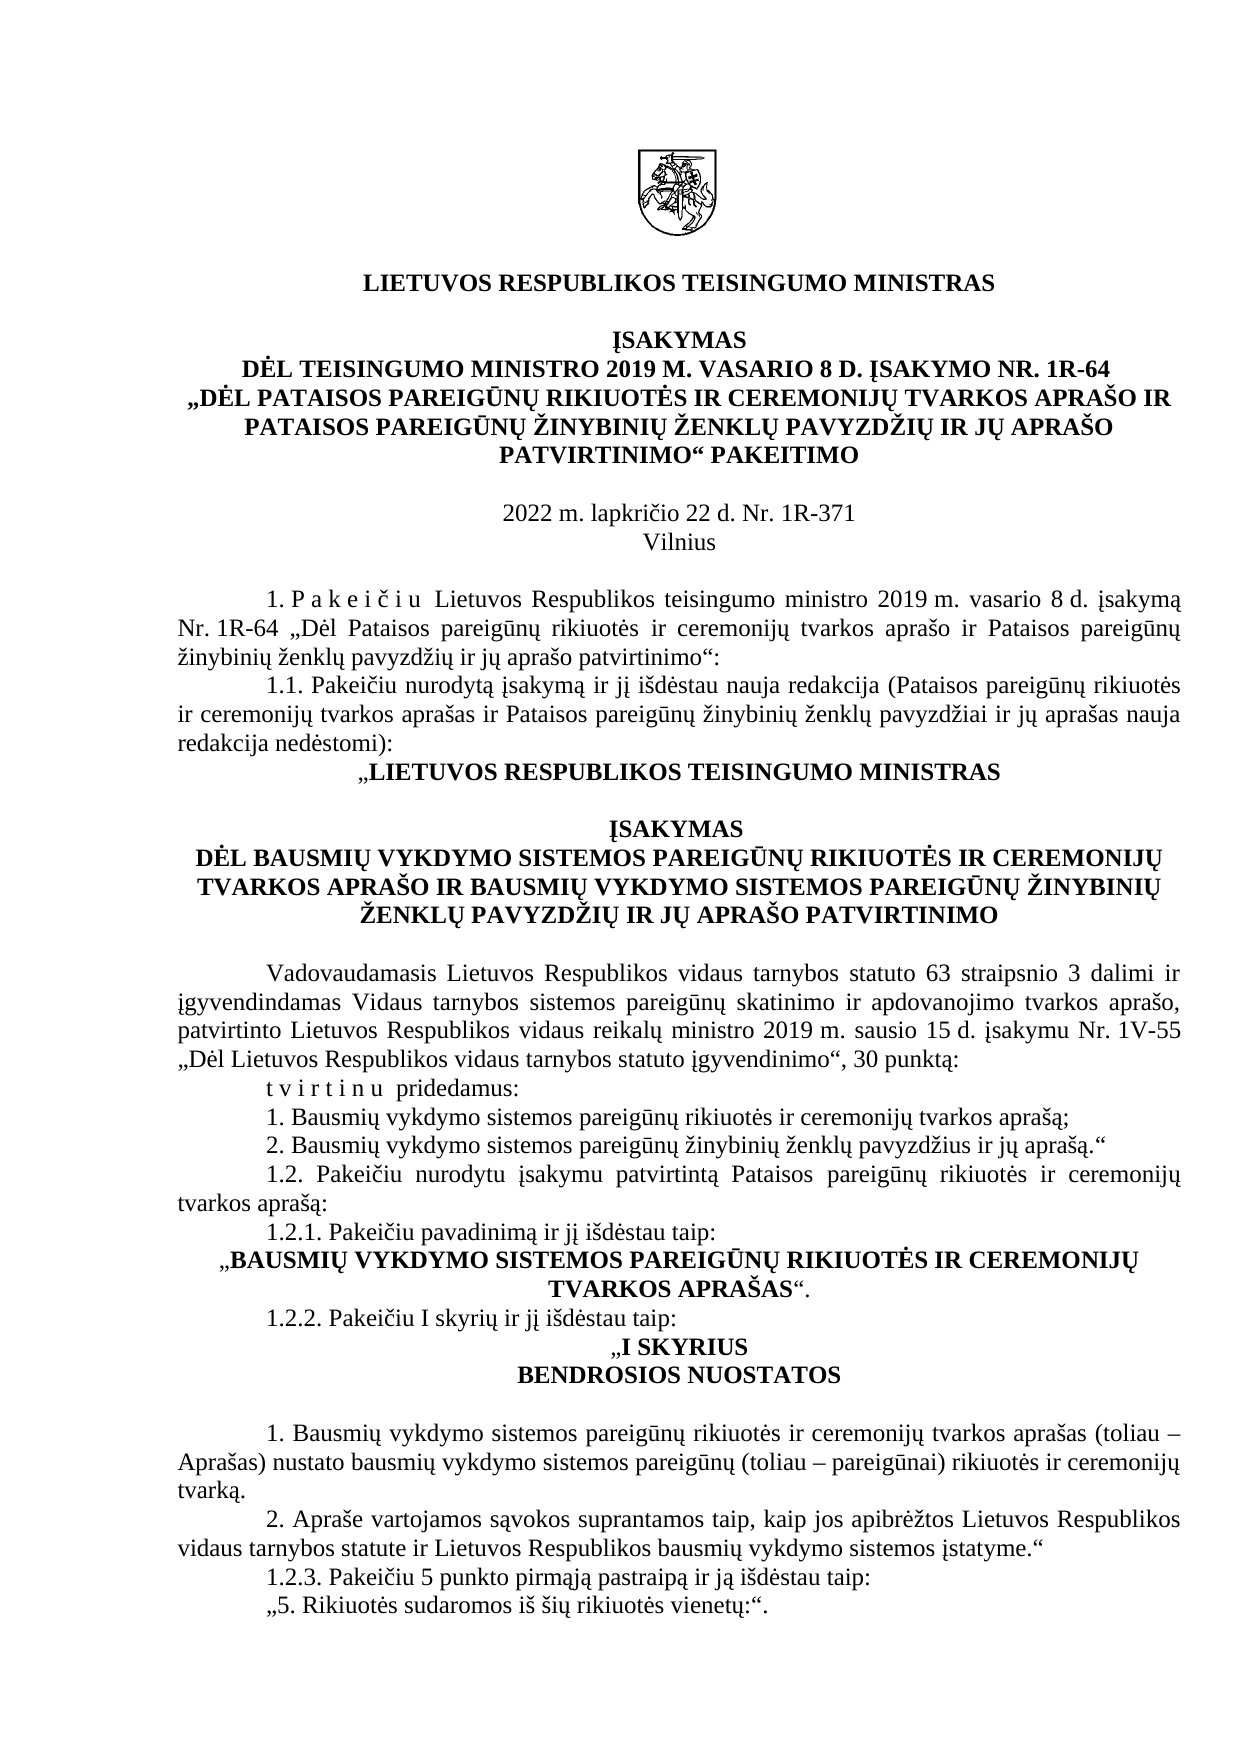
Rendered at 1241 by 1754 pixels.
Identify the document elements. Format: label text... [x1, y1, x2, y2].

text „I SKYRIUS [177, 1332, 1181, 1360]
text 1. Bausmių vykdymo sistemos pareigūnų rikiuotės ir ceremonijų tvarkos aprašas (toliau – Aprašas) nustato bausmių vykdymo sistemos pareigūnų (toliau – pareigūnai) rikiuotės ir ceremonijų tvarką. [177, 1418, 1181, 1504]
text 1.1. Pakeičiu nurodytą įsakymą ir jį išdėstau nauja redakcija (Pataisos pareigūnų rikiuotės ir ceremonijų tvarkos aprašas ir Pataisos pareigūnų žinybinių ženklų pavyzdžiai ir jų aprašas nauja redakcija nedėstomi): [177, 670, 1181, 757]
text LIETUVOS RESPUBLIKOS TEISINGUMO MINISTRAS [177, 268, 1181, 297]
text tvirtinu pridedamus: [177, 1073, 1181, 1102]
text BENDROSIOS NUOSTATOS [177, 1360, 1181, 1389]
text 1. Bausmių vykdymo sistemos pareigūnų rikiuotės ir ceremonijų tvarkos aprašą; [177, 1102, 1181, 1130]
text 2. Apraše vartojamos sąvokos suprantamos taip, kaip jos apibrėžtos Lietuvos Respublikos vidaus tarnybos statute ir Lietuvos Respublikos bausmių vykdymo sistemos įstatyme.“ [177, 1504, 1181, 1562]
text 1. Pakeičiu Lietuvos Respublikos teisingumo ministro 2019 m. vasario 8 d. įsakymą Nr. 1R-64 „Dėl Pataisos pareigūnų rikiuotės ir ceremonijų tvarkos aprašo ir Pataisos pareigūnų žinybinių ženklų pavyzdžių ir jų aprašo patvirtinimo“: [177, 584, 1181, 670]
text 2022 m. lapkričio 22 d. Nr. 1R-371 [177, 498, 1181, 527]
text Vilnius [177, 527, 1181, 555]
text DĖL TEISINGUMO MINISTRO 2019 M. VASARIO 8 D. ĮSAKYMO NR. 1R-64 [177, 354, 1181, 383]
text 1.2. Pakeičiu nurodytu įsakymu patvirtintą Pataisos pareigūnų rikiuotės ir ceremonijų tvarkos aprašą: [177, 1159, 1181, 1217]
text „BAUSMIŲ VYKDYMO SISTEMOS PAREIGŪNŲ RIKIUOTĖS IR CEREMONIJŲ TVARKOS APRAŠAS“. [177, 1245, 1181, 1303]
text „5. Rikiuotės sudaromos iš šių rikiuotės vienetų:“. [177, 1590, 1181, 1619]
text 1.2.1. Pakeičiu pavadinimą ir jį išdėstau taip: [177, 1217, 1181, 1245]
text ĮSAKYMAS [177, 814, 1181, 843]
text Vadovaudamasis Lietuvos Respublikos vidaus tarnybos statuto 63 straipsnio 3 dalimi ir įgyvendindamas Vidaus tarnybos sistemos pareigūnų skatinimo ir apdovanojimo tvarkos aprašo, patvirtinto Lietuvos Respublikos vidaus reikalų ministro 2019 m. sausio 15 d. įsakymu Nr. 1V-55 „Dėl Lietuvos Respublikos vidaus tarnybos statuto įgyvendinimo“, 30 punktą: [177, 958, 1181, 1073]
text ĮSAKYMAS [177, 325, 1181, 354]
text DĖL BAUSMIŲ VYKDYMO SISTEMOS PAREIGŪNŲ RIKIUOTĖS IR CEREMONIJŲ TVARKOS APRAŠO IR BAUSMIŲ VYKDYMO SISTEMOS PAREIGŪNŲ ŽINYBINIŲ ŽENKLŲ PAVYZDŽIŲ IR JŲ APRAŠO PATVIRTINIMO [177, 843, 1181, 929]
text 2. Bausmių vykdymo sistemos pareigūnų žinybinių ženklų pavyzdžius ir jų aprašą.“ [177, 1130, 1181, 1159]
text 1.2.2. Pakeičiu I skyrių ir jį išdėstau taip: [177, 1303, 1181, 1332]
text 1.2.3. Pakeičiu 5 punkto pirmąją pastraipą ir ją išdėstau taip: [177, 1562, 1181, 1590]
text „DĖL PATAISOS PAREIGŪNŲ RIKIUOTĖS IR CEREMONIJŲ TVARKOS APRAŠO IR PATAISOS PAREIGŪNŲ ŽINYBINIŲ ŽENKLŲ PAVYZDŽIŲ IR JŲ APRAŠO PATVIRTINIMO“ PAKEITIMO [177, 383, 1181, 469]
text „LIETUVOS RESPUBLIKOS TEISINGUMO MINISTRAS [177, 757, 1181, 785]
